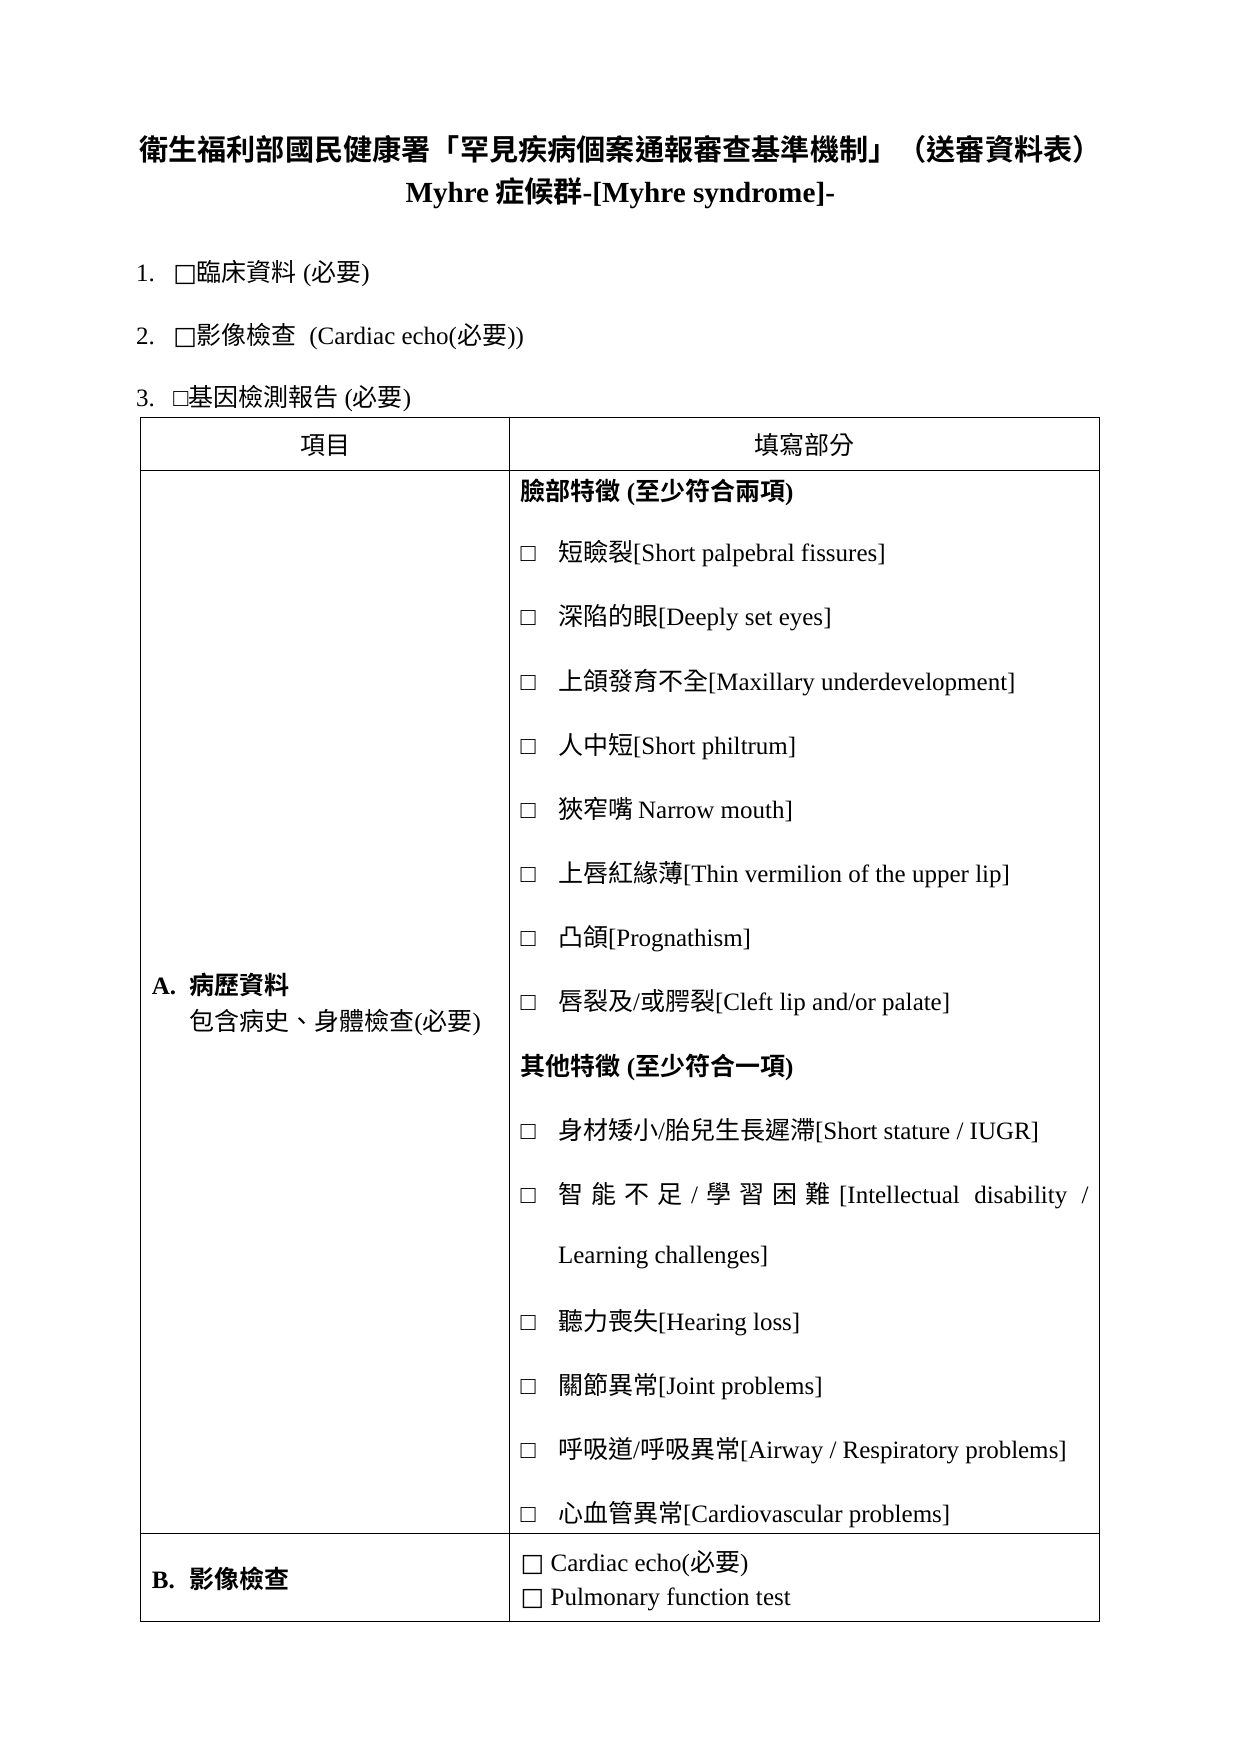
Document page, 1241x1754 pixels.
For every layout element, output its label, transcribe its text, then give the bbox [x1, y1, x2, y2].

table_cell □ Cardiac echo(必要) □ Pulmonary function test [510, 1534, 1099, 1621]
table_cell 影像檢查 [141, 1534, 509, 1621]
table_cell 臉部特徵 (至少符合兩項) 短瞼裂[Short palpebral fissures] 深陷的眼[Deeply set eyes] 上頜發育不全[Maxillary underdevelopment] 人中短[Short philtrum] 狹窄嘴Narrow mouth] 上唇紅緣薄[Thin vermilion of the upper lip] 凸頜[Prognathism] 唇裂及/或腭裂[Cleft lip and/or palate] 其他特徵 (至少符合一項) 身材矮小/胎兒生長遲滯[Short stature / IUGR] 智能不足/學習困難[Intellectual disability / Learning challenges] 聽力喪失[Hearing loss] 關節異常[Joint problems] 呼吸道/呼吸異常[Airway / Respiratory problems] 心血管異常[Cardiovascular problems] [510, 471, 1099, 1532]
table_cell 病歷資料 包含病史、身體檢查(必要) [141, 471, 509, 1532]
list □影像檢查 (Cardiac echo(必要)) [136, 292, 1104, 354]
text 衛生福利部國民健康署「罕見疾病個案通報審查基準機制」（送審資料表） Myhre症候群-[Myhre syndrome]- [136, 127, 1104, 210]
table_header 填寫部分 [510, 418, 1099, 470]
table_header 項目 [141, 418, 509, 470]
list □臨床資料 (必要) [136, 229, 1104, 292]
list □基因檢測報告 (必要) [136, 354, 1104, 417]
